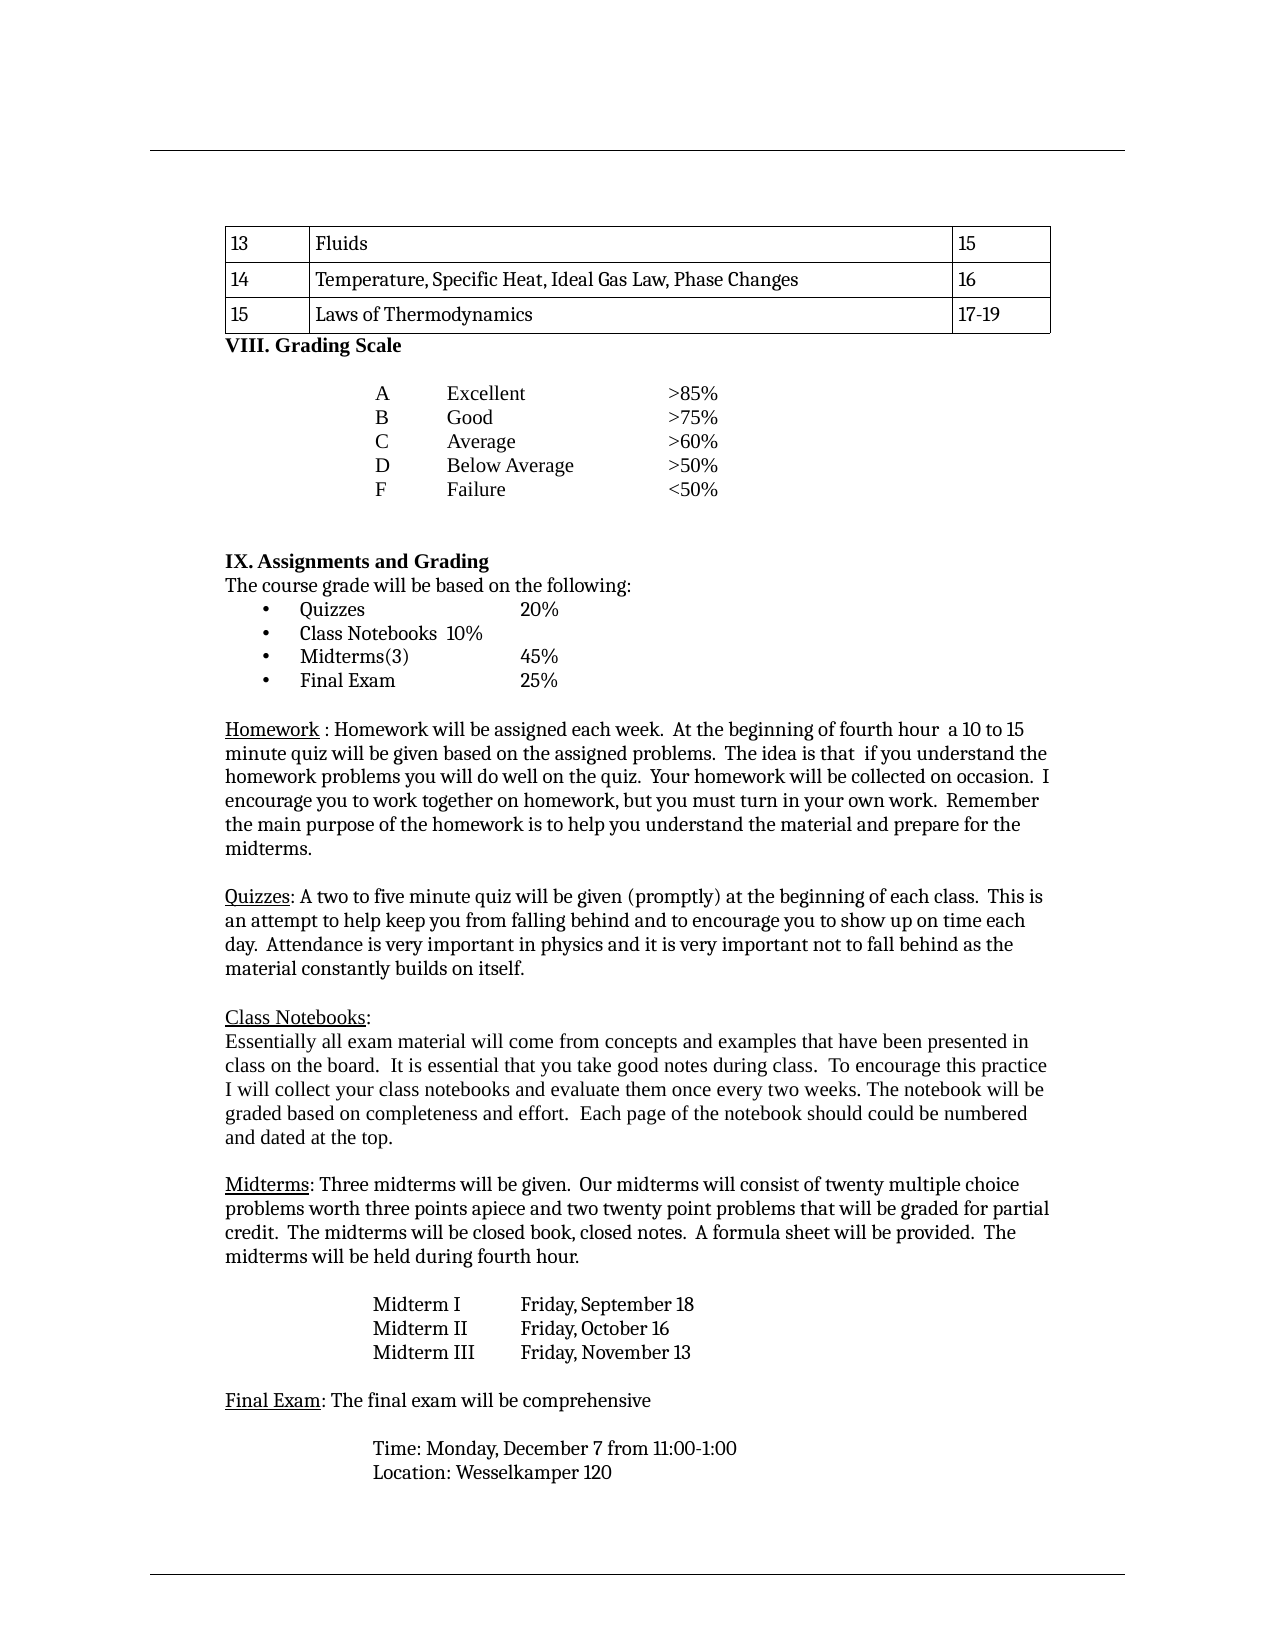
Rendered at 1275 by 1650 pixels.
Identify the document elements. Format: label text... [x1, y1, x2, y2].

text Midterm III Friday, November 13 [225, 1341, 1050, 1365]
table_cell Temperature, Specific Heat, Ideal Gas Law, Phase Changes [310, 263, 952, 297]
table_cell Laws of Thermodynamics [310, 298, 952, 333]
text D Below Average >50% [300, 453, 1050, 477]
list Class Notebooks 10% [262, 621, 1050, 645]
text Midterm II Friday, October 16 [225, 1317, 1050, 1341]
list Final Exam 25% [262, 669, 1050, 693]
table_cell 15 [953, 227, 1050, 262]
list Quizzes 20% [262, 597, 1050, 621]
text Quizzes: A two to five minute quiz will be given (promptly) at the beginning of each class. This is an attempt to help keep you from falling behind and to encourage you to show up on time each day. Attendance is very important in physics and it is very important not to fall behind as the material constantly builds on itself. [225, 885, 1050, 981]
table_cell 13 [226, 227, 309, 262]
table_cell 16 [953, 263, 1050, 297]
text Essentially all exam material will come from concepts and examples that have been presented in class on the board. It is essential that you take good notes during class. To encourage this practice I will collect your class notebooks and evaluate them once every two weeks. The notebook will be graded based on completeness and effort. Each page of the notebook should could be numbered and dated at the top. [225, 1029, 1050, 1149]
table_cell 15 [226, 298, 309, 333]
text Class Notebooks: [225, 1005, 1050, 1029]
text Time: Monday, December 7 from 11:00-1:00 [225, 1437, 1050, 1461]
text C Average >60% [300, 429, 1050, 453]
table_cell Fluids [310, 227, 952, 262]
text The course grade will be based on the following: [225, 573, 1050, 597]
table_cell 17-19 [953, 298, 1050, 333]
list Midterms(3) 45% [262, 645, 1050, 669]
text Homework : Homework will be assigned each week. At the beginning of fourth hour a 10 to 15 minute quiz will be given based on the assigned problems. The idea is that if you understand the homework problems you will do well on the quiz. Your homework will be collected on occasion. I encourage you to work together on homework, but you must turn in your own work. Remember the main purpose of the homework is to help you understand the material and prepare for the midterms. [225, 717, 1050, 861]
text F Failure <50% [300, 477, 1050, 501]
text B Good >75% [300, 405, 1050, 429]
text Final Exam: The final exam will be comprehensive [225, 1389, 1050, 1413]
text Midterm I Friday, September 18 [225, 1293, 1050, 1317]
text IX. Assignments and Grading [225, 549, 1050, 573]
table_cell 14 [226, 263, 309, 297]
text VIII. Grading Scale [225, 334, 1050, 357]
text Location: Wesselkamper 120 [225, 1461, 1050, 1484]
text Midterms: Three midterms will be given. Our midterms will consist of twenty multiple choice problems worth three points apiece and two twenty point problems that will be graded for partial credit. The midterms will be closed book, closed notes. A formula sheet will be provided. The midterms will be held during fourth hour. [225, 1173, 1050, 1269]
text A Excellent >85% [300, 381, 1050, 405]
